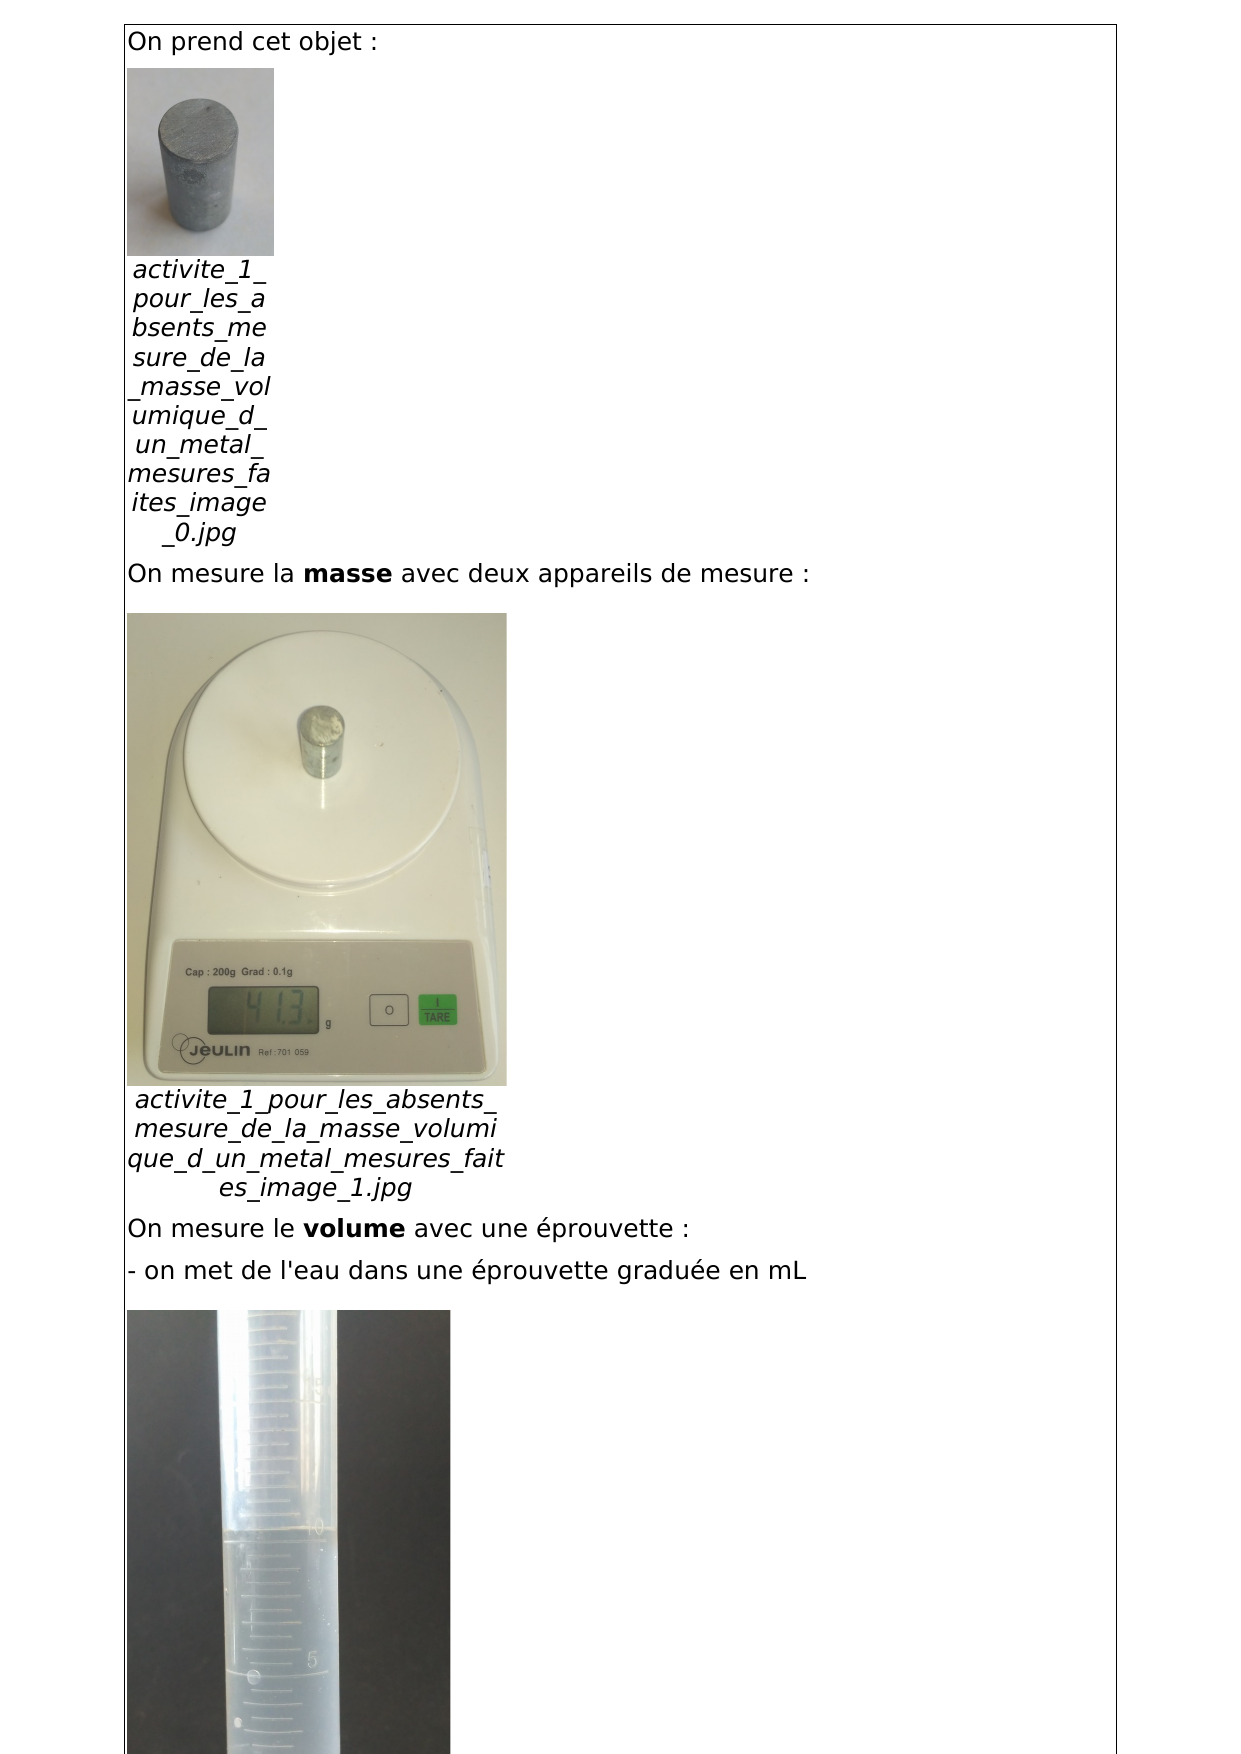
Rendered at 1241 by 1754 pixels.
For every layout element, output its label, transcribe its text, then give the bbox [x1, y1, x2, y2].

picture [127, 1310, 451, 1754]
picture [127, 613, 507, 1086]
table_header On prend cet objet : On mesure la masse avec deux appareils de mesure : On mesure le volume avec une éprouvette : - on met de l'eau dans une éprouvette graduée en mL - puis on rajoute le cylindre dedans Pour déterminer le volume, on peut aussi mesurer les dimensions de l'objet puis calculer le volume. - son diamètre (utiliser le pieds à coulisse comme une règle classique, en réalité il permet de mesurer jusqu'au dixième de millimètre) - sa hauteur Tableau de conversion pour les volumes [125, 25, 1116, 1754]
picture [127, 68, 274, 256]
